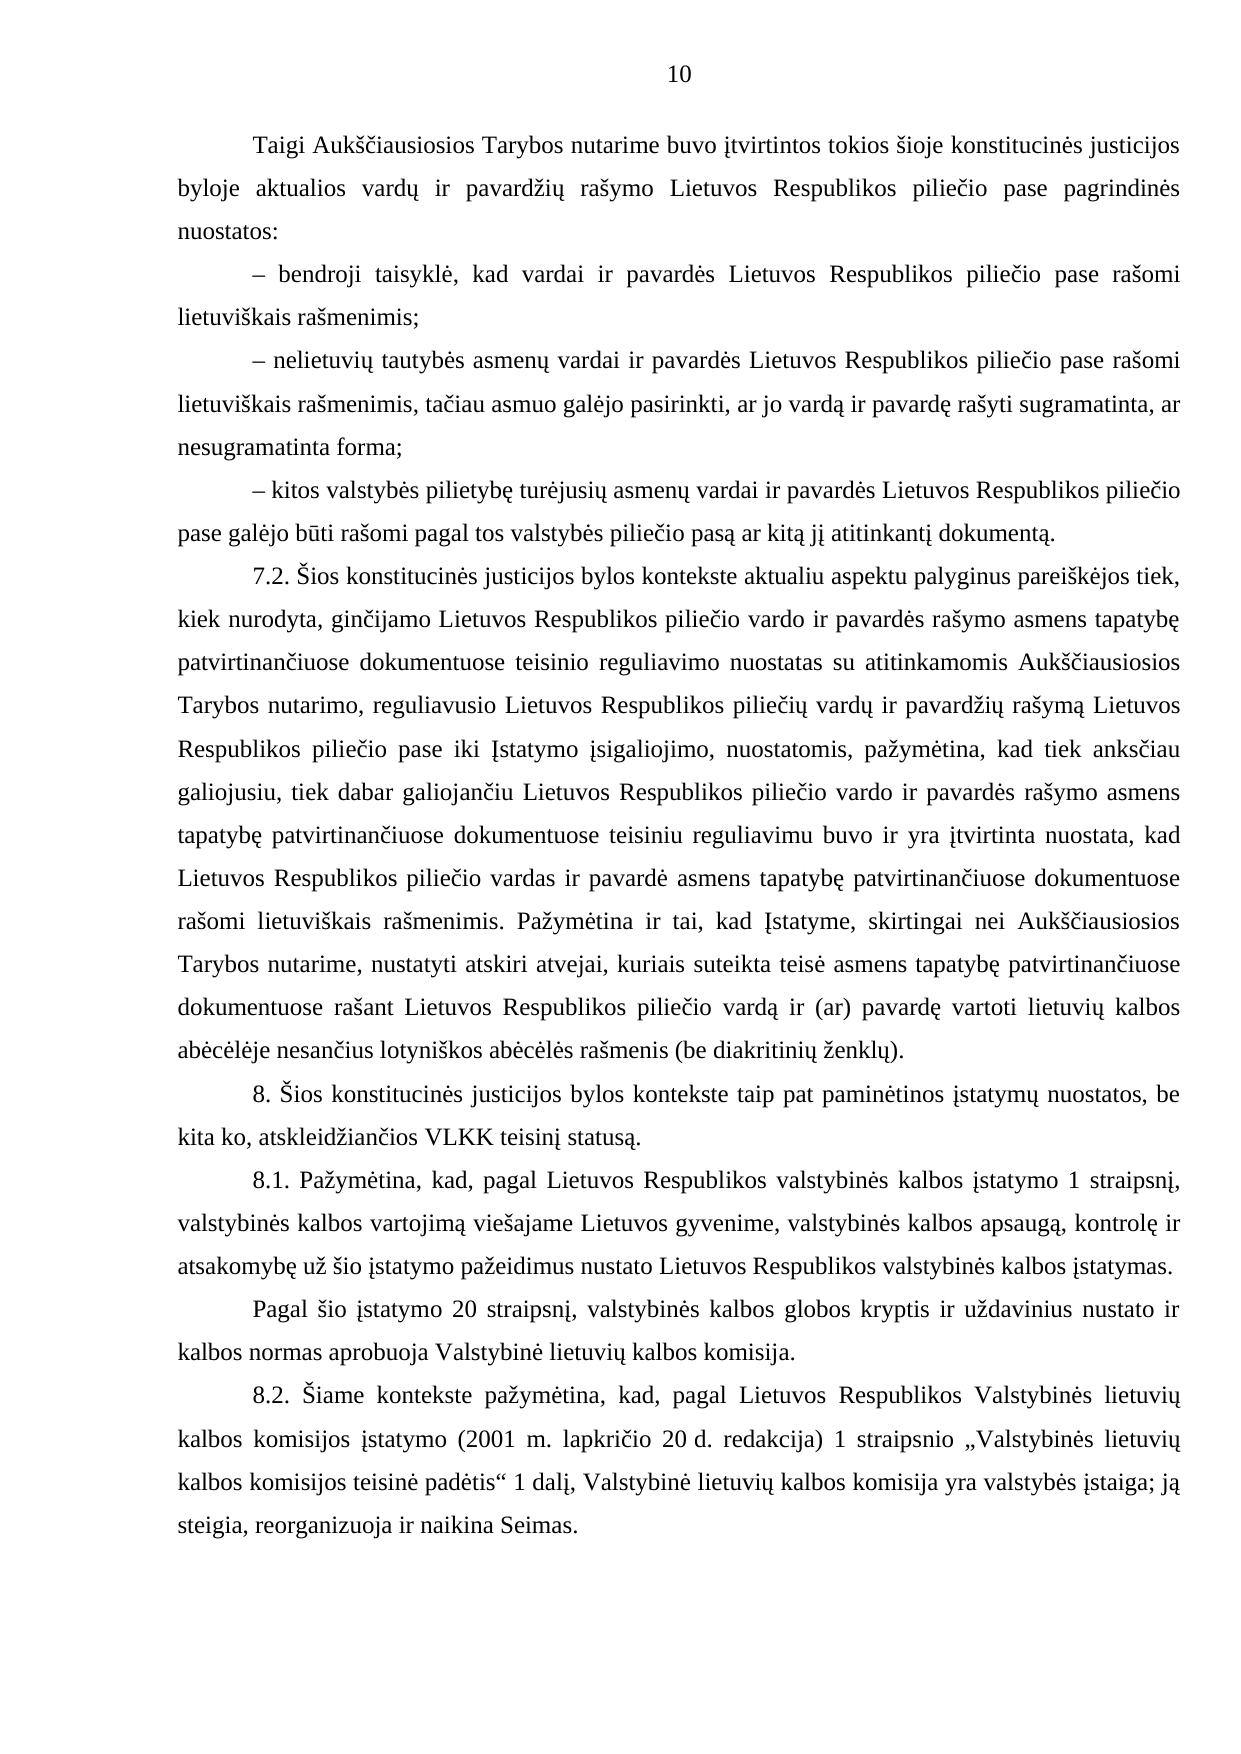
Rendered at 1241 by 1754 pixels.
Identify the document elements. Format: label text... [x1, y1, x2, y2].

text – bendroji taisyklė, kad vardai ir pavardės Lietuvos Respublikos piliečio pase rašomi lietuviškais rašmenimis; [177, 259, 1181, 331]
text Taigi Aukščiausiosios Tarybos nutarime buvo įtvirtintos tokios šioje konstitucinės justicijos byloje aktualios vardų ir pavardžių rašymo Lietuvos Respublikos piliečio pase pagrindinės nuostatos: [177, 130, 1181, 245]
text 7.2. Šios konstitucinės justicijos bylos kontekste aktualiu aspektu palyginus pareiškėjos tiek, kiek nurodyta, ginčijamo Lietuvos Respublikos piliečio vardo ir pavardės rašymo asmens tapatybę patvirtinančiuose dokumentuose teisinio reguliavimo nuostatas su atitinkamomis Aukščiausiosios Tarybos nutarimo, reguliavusio Lietuvos Respublikos piliečių vardų ir pavardžių rašymą Lietuvos Respublikos piliečio pase iki Įstatymo įsigaliojimo, nuostatomis, pažymėtina, kad tiek anksčiau galiojusiu, tiek dabar galiojančiu Lietuvos Respublikos piliečio vardo ir pavardės rašymo asmens tapatybę patvirtinančiuose dokumentuose teisiniu reguliavimu buvo ir yra įtvirtinta nuostata, kad Lietuvos Respublikos piliečio vardas ir pavardė asmens tapatybę patvirtinančiuose dokumentuose rašomi lietuviškais rašmenimis. Pažymėtina ir tai, kad Įstatyme, skirtingai nei Aukščiausiosios Tarybos nutarime, nustatyti atskiri atvejai, kuriais suteikta teisė asmens tapatybę patvirtinančiuose dokumentuose rašant Lietuvos Respublikos piliečio vardą ir (ar) pavardę vartoti lietuvių kalbos abėcėlėje nesančius lotyniškos abėcėlės rašmenis (be diakritinių ženklų). [177, 561, 1181, 1064]
text 8.2. Šiame kontekste pažymėtina, kad, pagal Lietuvos Respublikos Valstybinės lietuvių kalbos komisijos įstatymo (2001 m. lapkričio 20 d. redakcija) 1 straipsnio „Valstybinės lietuvių kalbos komisijos teisinė padėtis“ 1 dalį, Valstybinė lietuvių kalbos komisija yra valstybės įstaiga; ją steigia, reorganizuoja ir naikina Seimas. [177, 1381, 1181, 1539]
text – nelietuvių tautybės asmenų vardai ir pavardės Lietuvos Respublikos piliečio pase rašomi lietuviškais rašmenimis, tačiau asmuo galėjo pasirinkti, ar jo vardą ir pavardę rašyti sugramatinta, ar nesugramatinta forma; [177, 346, 1181, 461]
text 8. Šios konstitucinės justicijos bylos kontekste taip pat paminėtinos įstatymų nuostatos, be kita ko, atskleidžiančios VLKK teisinį statusą. [177, 1079, 1181, 1151]
text 8.1. Pažymėtina, kad, pagal Lietuvos Respublikos valstybinės kalbos įstatymo 1 straipsnį, valstybinės kalbos vartojimą viešajame Lietuvos gyvenime, valstybinės kalbos apsaugą, kontrolę ir atsakomybę už šio įstatymo pažeidimus nustato Lietuvos Respublikos valstybinės kalbos įstatymas. [177, 1165, 1181, 1280]
text Pagal šio įstatymo 20 straipsnį, valstybinės kalbos globos kryptis ir uždavinius nustato ir kalbos normas aprobuoja Valstybinė lietuvių kalbos komisija. [177, 1294, 1181, 1366]
text – kitos valstybės pilietybę turėjusių asmenų vardai ir pavardės Lietuvos Respublikos piliečio pase galėjo būti rašomi pagal tos valstybės piliečio pasą ar kitą jį atitinkantį dokumentą. [177, 475, 1181, 547]
